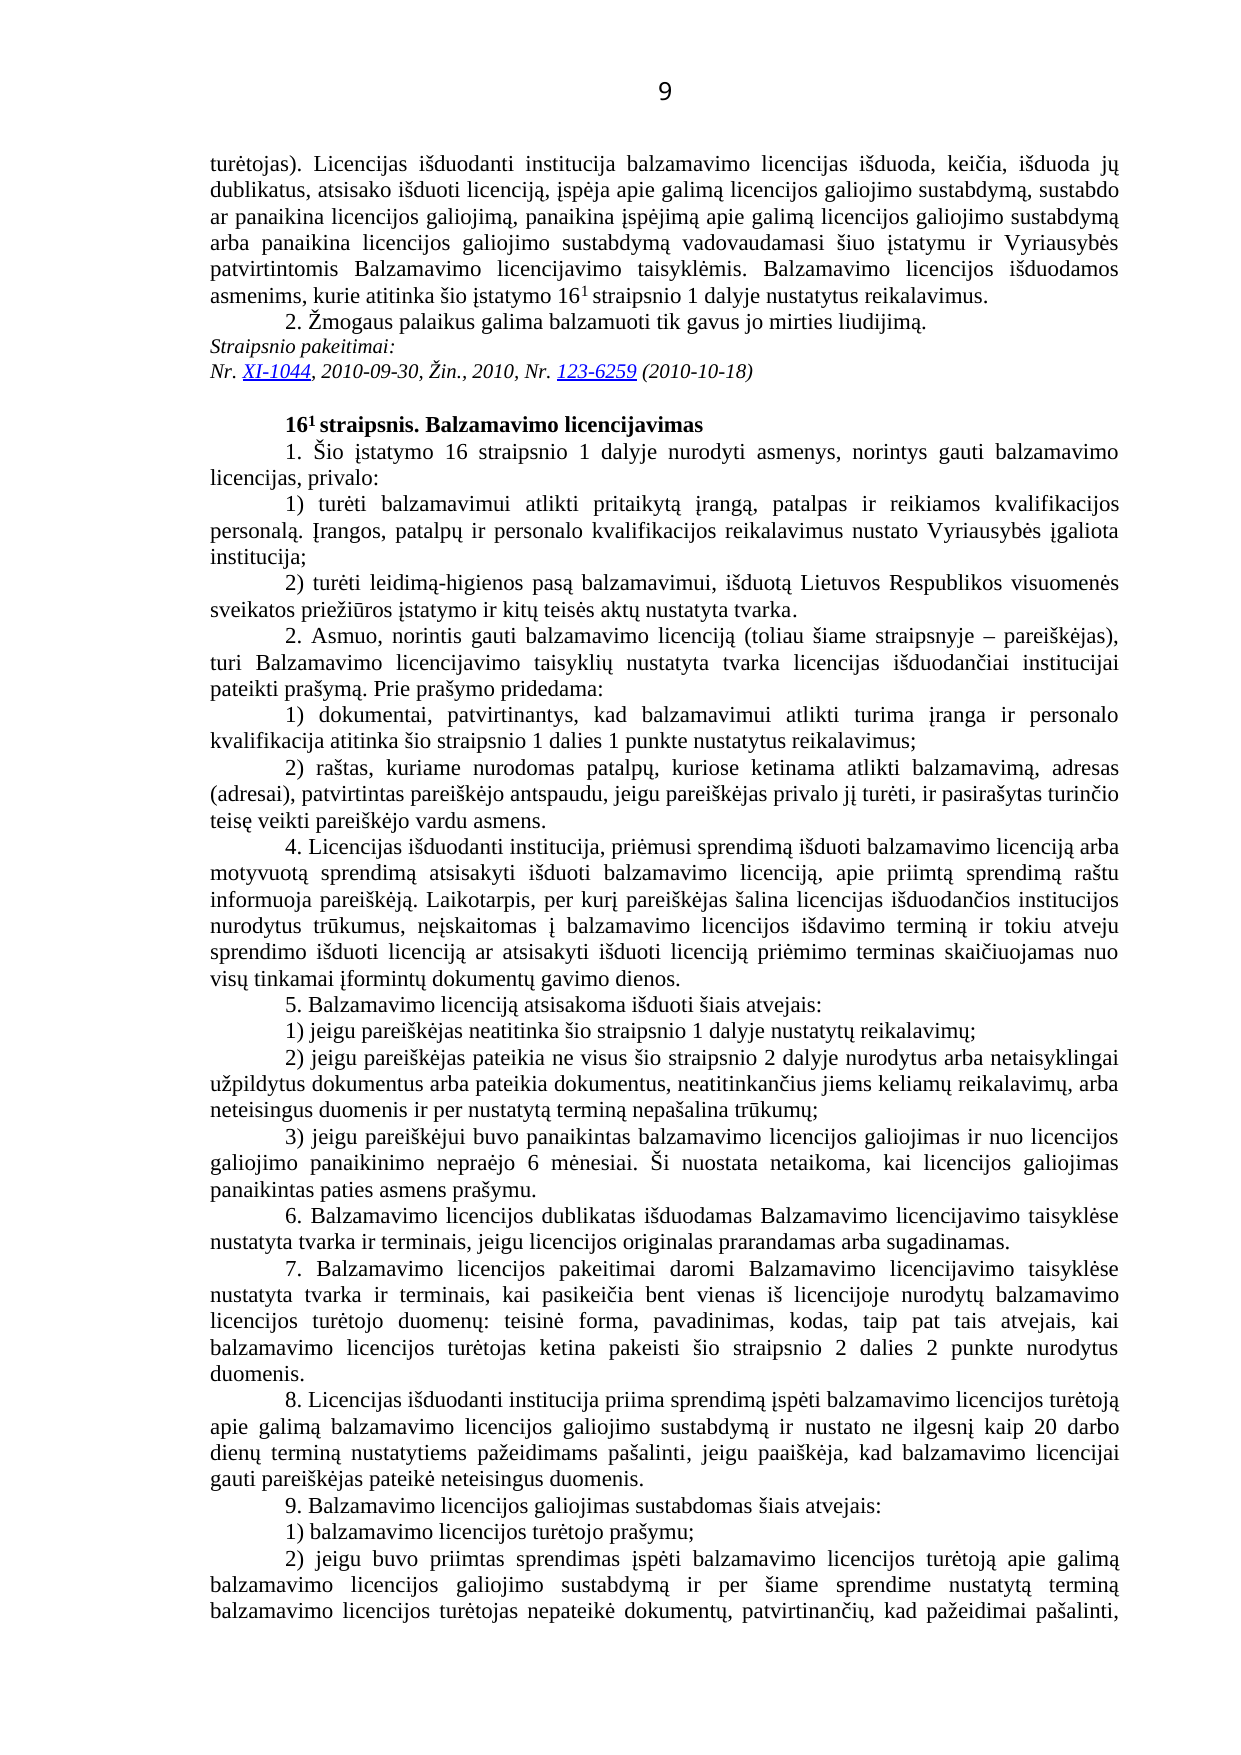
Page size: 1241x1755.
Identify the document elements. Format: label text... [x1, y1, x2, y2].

text 8. Licencijas išduodanti institucija priima sprendimą įspėti balzamavimo licencijos turėtoją apie galimą balzamavimo licencijos galiojimo sustabdymą ir nustato ne ilgesnį kaip 20 darbo dienų terminą nustatytiems pažeidimams pašalinti, jeigu paaiškėja, kad balzamavimo licencijai gauti pareiškėjas pateikė neteisingus duomenis. [210, 1386, 1120, 1492]
text 2) raštas, kuriame nurodomas patalpų, kuriose ketinama atlikti balzamavimą, adresas (adresai), patvirtintas pareiškėjo antspaudu, jeigu pareiškėjas privalo jį turėti, ir pasirašytas turinčio teisę veikti pareiškėjo vardu asmens. [210, 754, 1120, 833]
text Straipsnio pakeitimai: [210, 334, 1120, 358]
text 2. Asmuo, norintis gauti balzamavimo licenciją (toliau šiame straipsnyje – pareiškėjas), turi Balzamavimo licencijavimo taisyklių nustatyta tvarka licencijas išduodančiai institucijai pateikti prašymą. Prie prašymo pridedama: [210, 622, 1120, 701]
text Nr. XI-1044, 2010-09-30, Žin., 2010, Nr. 123-6259 (2010-10-18) [210, 358, 1120, 383]
text 1) jeigu pareiškėjas neatitinka šio straipsnio 1 dalyje nustatytų reikalavimų; [210, 1017, 1120, 1044]
text 9. Balzamavimo licencijos galiojimas sustabdomas šiais atvejais: [210, 1492, 1120, 1518]
text 5. Balzamavimo licenciją atsisakoma išduoti šiais atvejais: [210, 991, 1120, 1017]
text 4. Licencijas išduodanti institucija, priėmusi sprendimą išduoti balzamavimo licenciją arba motyvuotą sprendimą atsisakyti išduoti balzamavimo licenciją, apie priimtą sprendimą raštu informuoja pareiškėją. Laikotarpis, per kurį pareiškėjas šalina licencijas išduodančios institucijos nurodytus trūkumus, neįskaitomas į balzamavimo licencijos išdavimo terminą ir tokiu atveju sprendimo išduoti licenciją ar atsisakyti išduoti licenciją priėmimo terminas skaičiuojamas nuo visų tinkamai įformintų dokumentų gavimo dienos. [210, 833, 1120, 991]
text 161 straipsnis. Balzamavimo licencijavimas [210, 411, 1120, 438]
text 1) balzamavimo licencijos turėtojo prašymu; [210, 1518, 1120, 1544]
text 7. Balzamavimo licencijos pakeitimai daromi Balzamavimo licencijavimo taisyklėse nustatyta tvarka ir terminais, kai pasikeičia bent vienas iš licencijoje nurodytų balzamavimo licencijos turėtojo duomenų: teisinė forma, pavadinimas, kodas, taip pat tais atvejais, kai balzamavimo licencijos turėtojas ketina pakeisti šio straipsnio 2 dalies 2 punkte nurodytus duomenis. [210, 1255, 1120, 1386]
text turėtojas). Licencijas išduodanti institucija balzamavimo licencijas išduoda, keičia, išduoda jų dublikatus, atsisako išduoti licenciją, įspėja apie galimą licencijos galiojimo sustabdymą, sustabdo ar panaikina licencijos galiojimą, panaikina įspėjimą apie galimą licencijos galiojimo sustabdymą arba panaikina licencijos galiojimo sustabdymą vadovaudamasi šiuo įstatymu ir Vyriausybės patvirtintomis Balzamavimo licencijavimo taisyklėmis. Balzamavimo licencijos išduodamos asmenims, kurie atitinka šio įstatymo 161 straipsnio 1 dalyje nustatytus reikalavimus. [210, 150, 1120, 308]
text 2) jeigu buvo priimtas sprendimas įspėti balzamavimo licencijos turėtoją apie galimą balzamavimo licencijos galiojimo sustabdymą ir per šiame sprendime nustatytą terminą balzamavimo licencijos turėtojas nepateikė dokumentų, patvirtinančių, kad pažeidimai pašalinti, [210, 1544, 1120, 1624]
text 6. Balzamavimo licencijos dublikatas išduodamas Balzamavimo licencijavimo taisyklėse nustatyta tvarka ir terminais, jeigu licencijos originalas prarandamas arba sugadinamas. [210, 1202, 1120, 1255]
text 1) turėti balzamavimui atlikti pritaikytą įrangą, patalpas ir reikiamos kvalifikacijos personalą. Įrangos, patalpų ir personalo kvalifikacijos reikalavimus nustato Vyriausybės įgaliota institucija; [210, 490, 1120, 569]
text 1) dokumentai, patvirtinantys, kad balzamavimui atlikti turima įranga ir personalo kvalifikacija atitinka šio straipsnio 1 dalies 1 punkte nustatytus reikalavimus; [210, 701, 1120, 754]
text 2. Žmogaus palaikus galima balzamuoti tik gavus jo mirties liudijimą. [210, 308, 1120, 334]
text 3) jeigu pareiškėjui buvo panaikintas balzamavimo licencijos galiojimas ir nuo licencijos galiojimo panaikinimo nepraėjo 6 mėnesiai. Ši nuostata netaikoma, kai licencijos galiojimas panaikintas paties asmens prašymu. [210, 1123, 1120, 1202]
text 2) jeigu pareiškėjas pateikia ne visus šio straipsnio 2 dalyje nurodytus arba netaisyklingai užpildytus dokumentus arba pateikia dokumentus, neatitinkančius jiems keliamų reikalavimų, arba neteisingus duomenis ir per nustatytą terminą nepašalina trūkumų; [210, 1044, 1120, 1123]
text 2) turėti leidimą-higienos pasą balzamavimui, išduotą Lietuvos Respublikos visuomenės sveikatos priežiūros įstatymo ir kitų teisės aktų nustatyta tvarka. [210, 569, 1120, 622]
text 1. Šio įstatymo 16 straipsnio 1 dalyje nurodyti asmenys, norintys gauti balzamavimo licencijas, privalo: [210, 438, 1120, 490]
